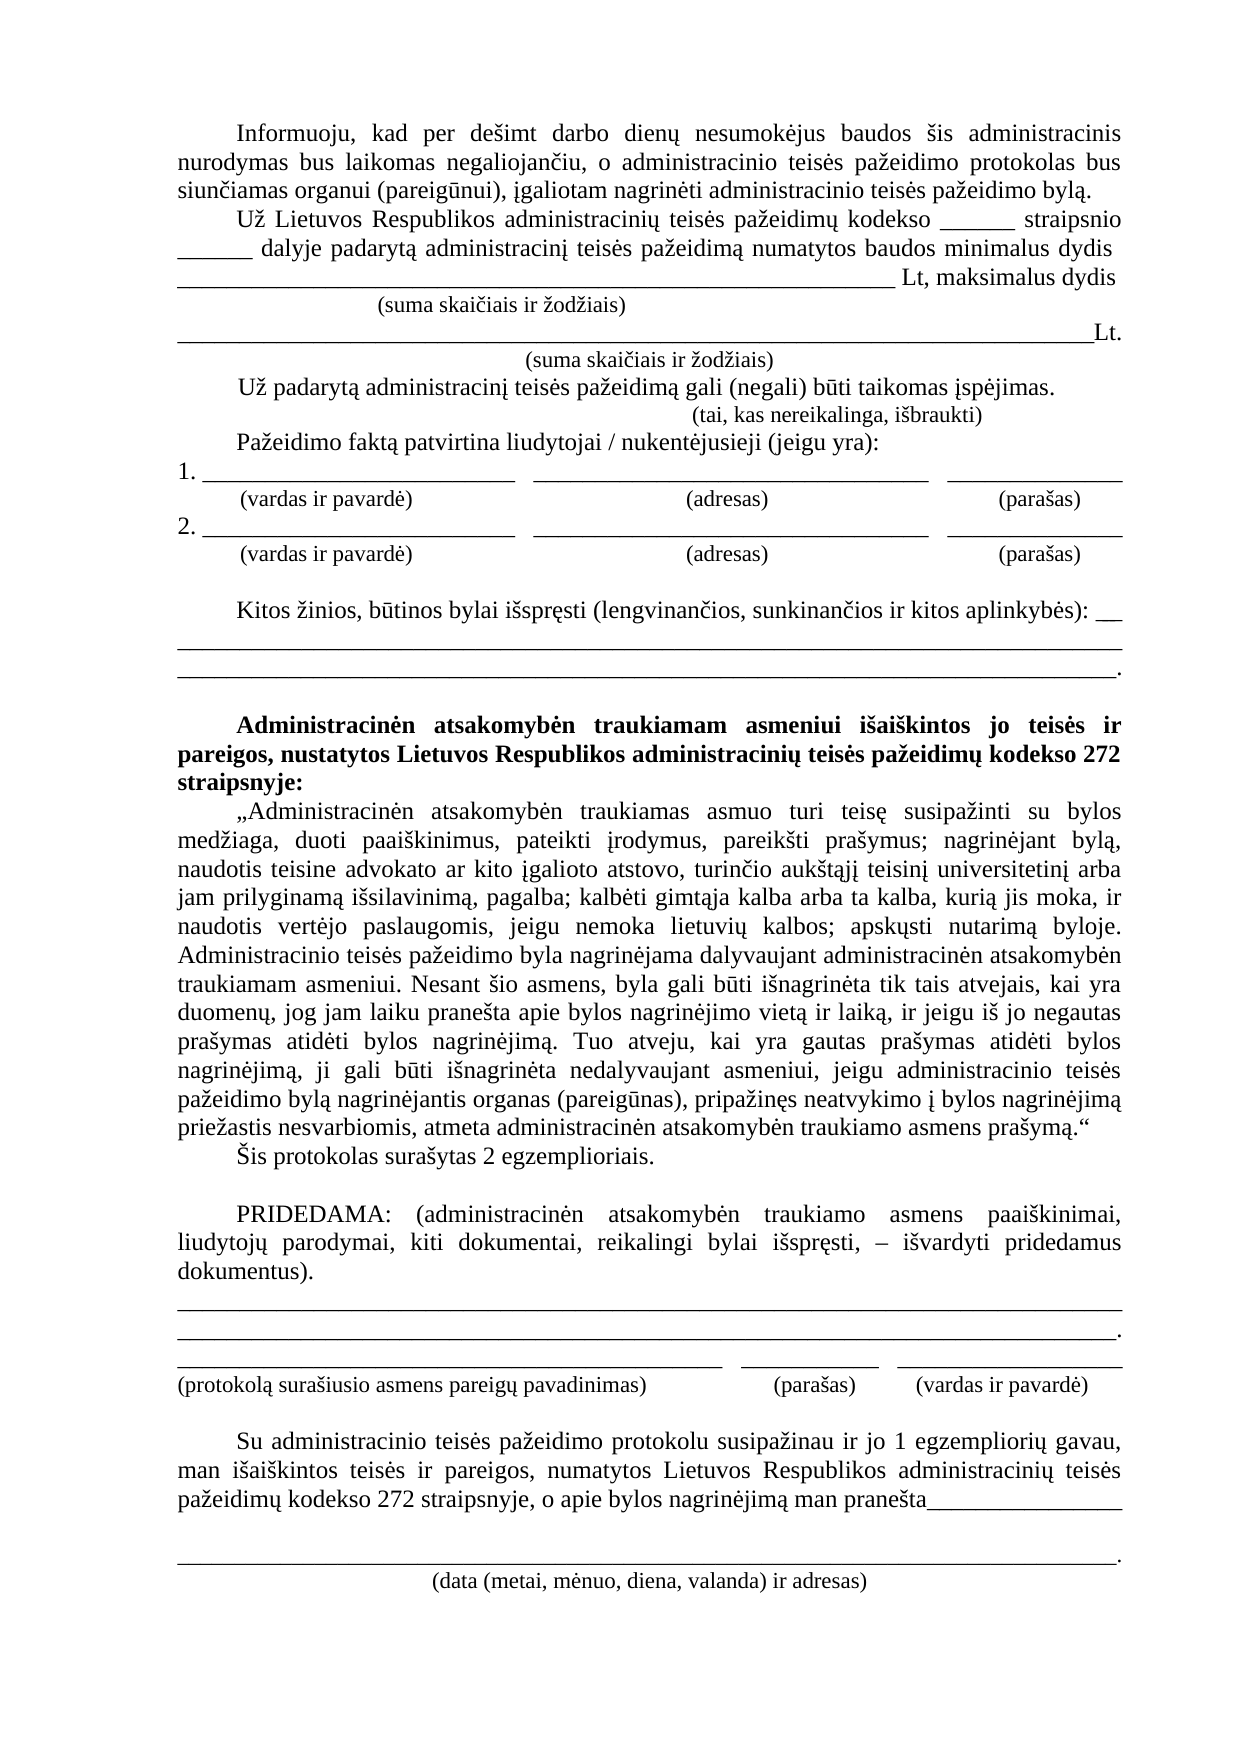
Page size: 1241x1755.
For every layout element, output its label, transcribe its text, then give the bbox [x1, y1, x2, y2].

text Pažeidimo faktą patvirtina liudytojai / nukentėjusieji (jeigu yra): [177, 427, 1122, 456]
text _ [177, 624, 1122, 649]
text „Administracinėn atsakomybėn traukiamas asmuo turi teisę susipažinti su bylos medžiaga, duoti paaiškinimus, pateikti įrodymus, pareikšti prašymus; nagrinėjant bylą, naudotis teisine advokato ar kito įgalioto atstovo, turinčio aukštąjį teisinį universitetinį arba jam prilyginamą išsilavinimą, pagalba; kalbėti gimtąja kalba arba ta kalba, kurią jis moka, ir naudotis vertėjo paslaugomis, jeigu nemoka lietuvių kalbos; apskųsti nutarimą byloje. Administracinio teisės pažeidimo byla nagrinėjama dalyvaujant administracinėn atsakomybėn traukiamam asmeniui. Nesant šio asmens, byla gali būti išnagrinėta tik tais atvejais, kai yra duomenų, jog jam laiku pranešta apie bylos nagrinėjimo vietą ir laiką, ir jeigu iš jo negautas prašymas atidėti bylos nagrinėjimą. Tuo atveju, kai yra gautas prašymas atidėti bylos nagrinėjimą, ji gali būti išnagrinėta nedalyvaujant asmeniui, jeigu administracinio teisės pažeidimo bylą nagrinėjantis organas (pareigūnas), pripažinęs neatvykimo į bylos nagrinėjimą priežastis nesvarbiomis, atmeta administracinėn atsakomybėn traukiamo asmens prašymą.“ [177, 796, 1122, 1141]
text Už Lietuvos Respublikos administracinių teisės pažeidimų kodekso ______ straipsnio ______ dalyje padarytą administracinį teisės pažeidimą numatytos baudos minimalus dydis Lt, maksimalus dydis [177, 204, 1122, 291]
text _ . [177, 1541, 1122, 1568]
text (protokolą surašiusio asmens pareigų pavadinimas) (parašas) (vardas ir pavardė) [177, 1371, 1122, 1397]
text Su administracinio teisės pažeidimo protokolu susipažinau ir jo 1 egzempliorių gavau, man išaiškintos teisės ir pareigos, numatytos Lietuvos Respublikos administracinių teisės pažeidimų kodekso 272 straipsnyje, o apie bylos nagrinėjimą man pranešta [177, 1426, 1122, 1512]
text (tai, kas nereikalinga, išbraukti) [552, 401, 1122, 427]
text PRIDEDAMA: (administracinėn atsakomybėn traukiamo asmens paaiškinimai, liudytojų parodymai, kiti dokumentai, reikalingi bylai išspręsti, – išvardyti pridedamus dokumentus). [177, 1199, 1122, 1285]
text _ ___________ __________________ [177, 1342, 1122, 1371]
text _ [177, 1285, 1122, 1310]
text Kitos žinios, būtinos bylai išspręsti (lengvinančios, sunkinančios ir kitos aplinkybės): [177, 595, 1122, 624]
text 2. _________________________ ______________ [177, 511, 1122, 540]
text 1. _________________________ ______________ [177, 456, 1122, 485]
text (suma skaičiais ir žodžiais) [177, 346, 1122, 372]
text _ Lt. [177, 317, 1122, 346]
text Administracinėn atsakomybėn traukiamam asmeniui išaiškintos jo teisės ir pareigos, nustatytos Lietuvos Respublikos administracinių teisės pažeidimų kodekso 272 straipsnyje: [177, 710, 1122, 796]
text _ . [177, 652, 1122, 681]
text _ . [177, 1314, 1122, 1342]
text Informuoju, kad per dešimt darbo dienų nesumokėjus baudos šis administracinis nurodymas bus laikomas negaliojančiu, o administracinio teisės pažeidimo protokolas bus siunčiamas organui (pareigūnui), įgaliotam nagrinėti administracinio teisės pažeidimo bylą. [177, 118, 1122, 204]
text (vardas ir pavardė) (adresas) (parašas) [240, 540, 1122, 566]
text Šis protokolas surašytas 2 egzemplioriais. [177, 1141, 1122, 1170]
text (data (metai, mėnuo, diena, valanda) ir adresas) [177, 1568, 1122, 1594]
text Už padarytą administracinį teisės pažeidimą gali (negali) būti taikomas įspėjimas. [177, 372, 1122, 401]
text (suma skaičiais ir žodžiais) [377, 291, 1122, 317]
text (vardas ir pavardė) (adresas) (parašas) [240, 485, 1122, 511]
